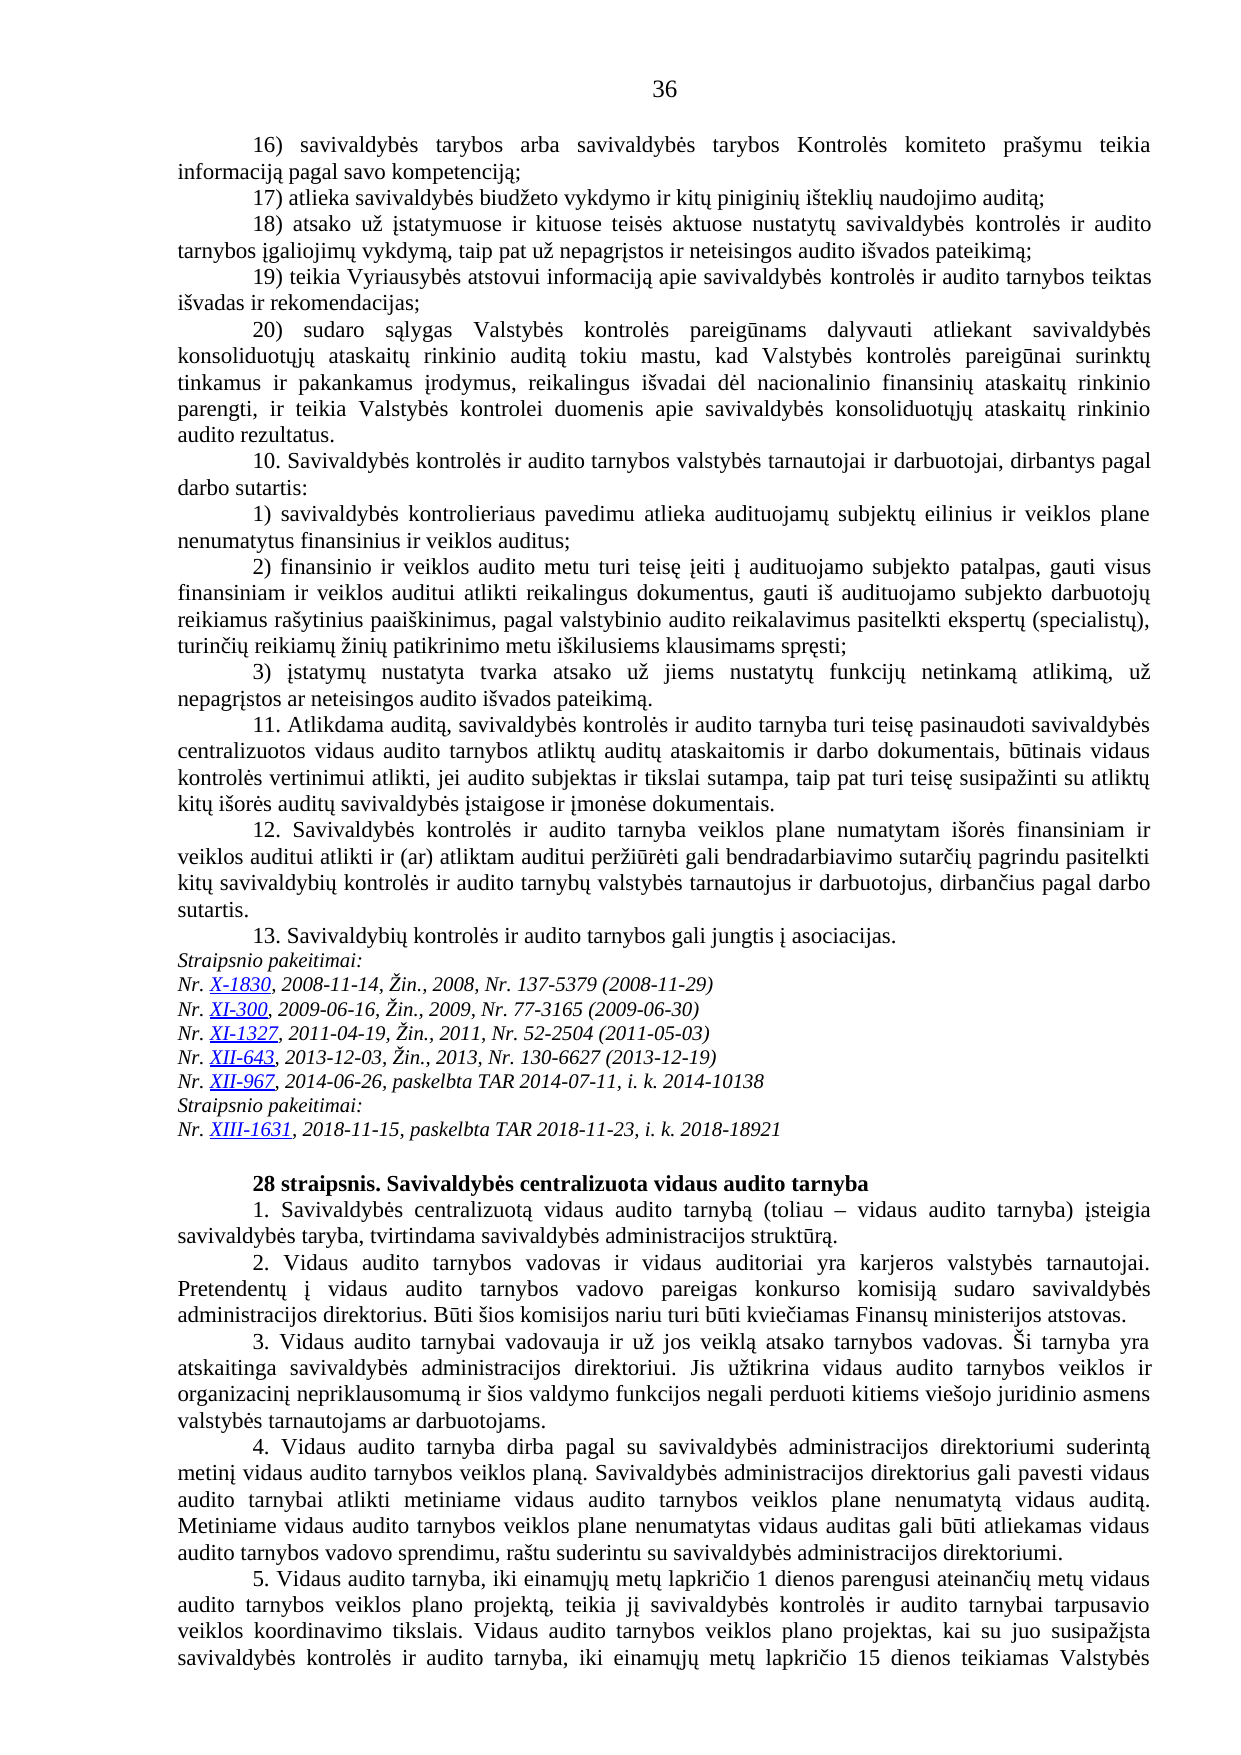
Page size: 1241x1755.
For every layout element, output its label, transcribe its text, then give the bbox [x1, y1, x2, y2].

text Nr. X-1830, 2008-11-14, Žin., 2008, Nr. 137-5379 (2008-11-29) [177, 972, 1152, 996]
text 28 straipsnis. Savivaldybės centralizuota vidaus audito tarnyba [177, 1169, 1152, 1196]
text Straipsnio pakeitimai: [177, 948, 1152, 972]
text 16) savivaldybės tarybos arba savivaldybės tarybos Kontrolės komiteto prašymu teikia informaciją pagal savo kompetenciją; [177, 131, 1152, 184]
text Nr. XI-1327, 2011-04-19, Žin., 2011, Nr. 52-2504 (2011-05-03) [177, 1021, 1152, 1044]
text Straipsnio pakeitimai: [177, 1093, 1152, 1117]
text 1) savivaldybės kontrolieriaus pavedimu atlieka audituojamų subjektų eilinius ir veiklos plane nenumatytus finansinius ir veiklos auditus; [177, 500, 1152, 553]
text 5. Vidaus audito tarnyba, iki einamųjų metų lapkričio 1 dienos parengusi ateinančių metų vidaus audito tarnybos veiklos plano projektą, teikia jį savivaldybės kontrolės ir audito tarnybai tarpusavio veiklos koordinavimo tikslais. Vidaus audito tarnybos veiklos plano projektas, kai su juo susipažįsta savivaldybės kontrolės ir audito tarnyba, iki einamųjų metų lapkričio 15 dienos teikiamas Valstybės [177, 1565, 1152, 1670]
text 20) sudaro sąlygas Valstybės kontrolės pareigūnams dalyvauti atliekant savivaldybės konsoliduotųjų ataskaitų rinkinio auditą tokiu mastu, kad Valstybės kontrolės pareigūnai surinktų tinkamus ir pakankamus įrodymus, reikalingus išvadai dėl nacionalinio finansinių ataskaitų rinkinio parengti, ir teikia Valstybės kontrolei duomenis apie savivaldybės konsoliduotųjų ataskaitų rinkinio audito rezultatus. [177, 316, 1152, 448]
text Nr. XII-967, 2014-06-26, paskelbta TAR 2014-07-11, i. k. 2014-10138 [177, 1069, 1152, 1093]
text 3. Vidaus audito tarnybai vadovauja ir už jos veiklą atsako tarnybos vadovas. Ši tarnyba yra atskaitinga savivaldybės administracijos direktoriui. Jis užtikrina vidaus audito tarnybos veiklos ir organizacinį nepriklausomumą ir šios valdymo funkcijos negali perduoti kitiems viešojo juridinio asmens valstybės tarnautojams ar darbuotojams. [177, 1328, 1152, 1433]
text Nr. XII-643, 2013-12-03, Žin., 2013, Nr. 130-6627 (2013-12-19) [177, 1044, 1152, 1069]
text 19) teikia Vyriausybės atstovui informaciją apie savivaldybės kontrolės ir audito tarnybos teiktas išvadas ir rekomendacijas; [177, 263, 1152, 316]
text 11. Atlikdama auditą, savivaldybės kontrolės ir audito tarnyba turi teisę pasinaudoti savivaldybės centralizuotos vidaus audito tarnybos atliktų auditų ataskaitomis ir darbo dokumentais, būtinais vidaus kontrolės vertinimui atlikti, jei audito subjektas ir tikslai sutampa, taip pat turi teisę susipažinti su atliktų kitų išorės auditų savivaldybės įstaigose ir įmonėse dokumentais. [177, 711, 1152, 817]
text 1. Savivaldybės centralizuotą vidaus audito tarnybą (toliau – vidaus audito tarnyba) įsteigia savivaldybės taryba, tvirtindama savivaldybės administracijos struktūrą. [177, 1196, 1152, 1249]
text 4. Vidaus audito tarnyba dirba pagal su savivaldybės administracijos direktoriumi suderintą metinį vidaus audito tarnybos veiklos planą. Savivaldybės administracijos direktorius gali pavesti vidaus audito tarnybai atlikti metiniame vidaus audito tarnybos veiklos plane nenumatytą vidaus auditą. Metiniame vidaus audito tarnybos veiklos plane nenumatytas vidaus auditas gali būti atliekamas vidaus audito tarnybos vadovo sprendimu, raštu suderintu su savivaldybės administracijos direktoriumi. [177, 1433, 1152, 1565]
text 12. Savivaldybės kontrolės ir audito tarnyba veiklos plane numatytam išorės finansiniam ir veiklos auditui atlikti ir (ar) atliktam auditui peržiūrėti gali bendradarbiavimo sutarčių pagrindu pasitelkti kitų savivaldybių kontrolės ir audito tarnybų valstybės tarnautojus ir darbuotojus, dirbančius pagal darbo sutartis. [177, 817, 1152, 922]
text 3) įstatymų nustatyta tvarka atsako už jiems nustatytų funkcijų netinkamą atlikimą, už nepagrįstos ar neteisingos audito išvados pateikimą. [177, 658, 1152, 711]
text 2. Vidaus audito tarnybos vadovas ir vidaus auditoriai yra karjeros valstybės tarnautojai. Pretendentų į vidaus audito tarnybos vadovo pareigas konkurso komisiją sudaro savivaldybės administracijos direktorius. Būti šios komisijos nariu turi būti kviečiamas Finansų ministerijos atstovas. [177, 1249, 1152, 1328]
text Nr. XIII-1631, 2018-11-15, paskelbta TAR 2018-11-23, i. k. 2018-18921 [177, 1117, 1152, 1141]
text 2) finansinio ir veiklos audito metu turi teisę įeiti į audituojamo subjekto patalpas, gauti visus finansiniam ir veiklos auditui atlikti reikalingus dokumentus, gauti iš audituojamo subjekto darbuotojų reikiamus rašytinius paaiškinimus, pagal valstybinio audito reikalavimus pasitelkti ekspertų (specialistų), turinčių reikiamų žinių patikrinimo metu iškilusiems klausimams spręsti; [177, 553, 1152, 658]
text Nr. XI-300, 2009-06-16, Žin., 2009, Nr. 77-3165 (2009-06-30) [177, 996, 1152, 1021]
text 17) atlieka savivaldybės biudžeto vykdymo ir kitų piniginių išteklių naudojimo auditą; [177, 184, 1152, 210]
text 18) atsako už įstatymuose ir kituose teisės aktuose nustatytų savivaldybės kontrolės ir audito tarnybos įgaliojimų vykdymą, taip pat už nepagrįstos ir neteisingos audito išvados pateikimą; [177, 210, 1152, 263]
text 10. Savivaldybės kontrolės ir audito tarnybos valstybės tarnautojai ir darbuotojai, dirbantys pagal darbo sutartis: [177, 448, 1152, 500]
text 13. Savivaldybių kontrolės ir audito tarnybos gali jungtis į asociacijas. [177, 922, 1152, 948]
